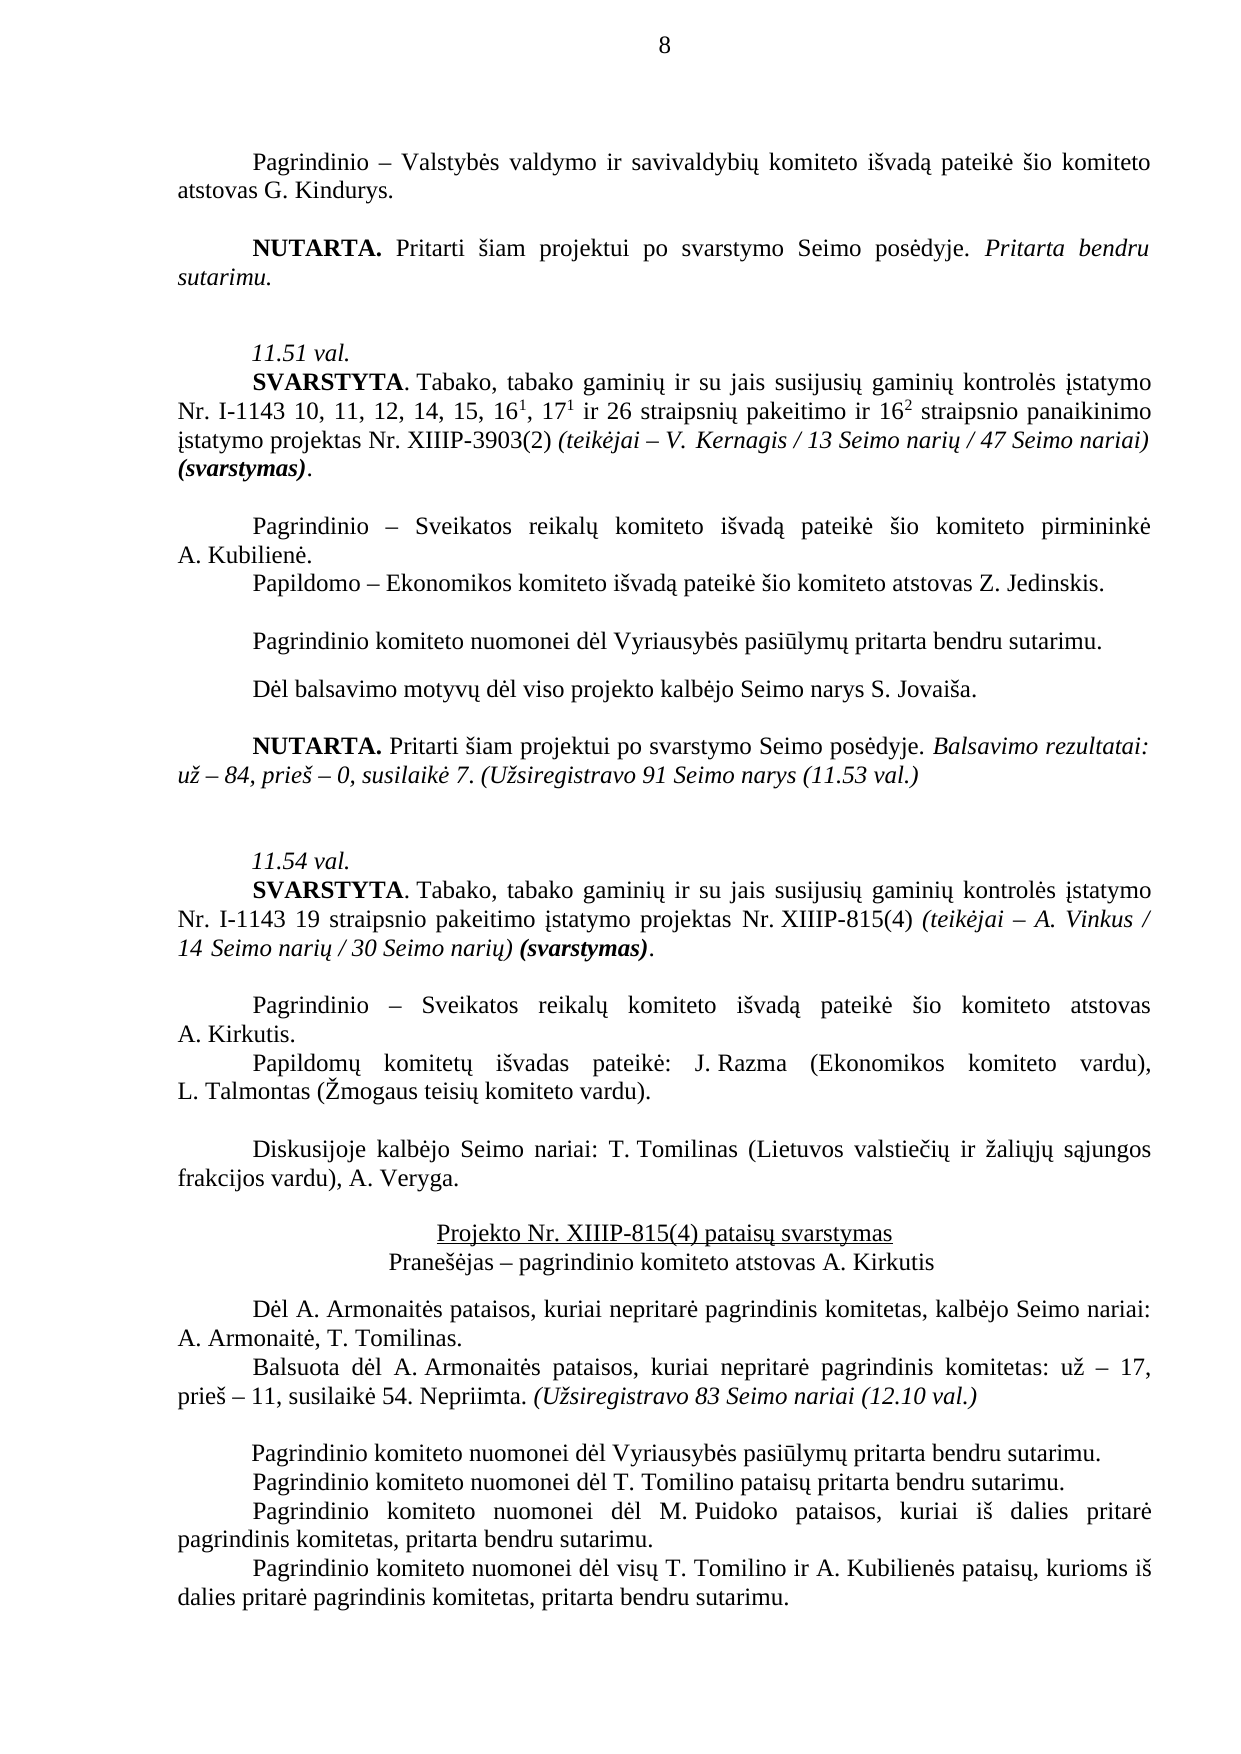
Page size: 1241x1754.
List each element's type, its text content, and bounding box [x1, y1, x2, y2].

text Dėl A. Armonaitės pataisos, kuriai nepritarė pagrindinis komitetas, kalbėjo Seimo nariai: A. Armonaitė, T. Tomilinas. [177, 1294, 1152, 1352]
text 11.51 val. [177, 338, 1152, 367]
text Pagrindinio – Valstybės valdymo ir savivaldybių komiteto išvadą pateikė šio komiteto atstovas G. Kindurys. [177, 147, 1152, 204]
text Papildomų komitetų išvadas pateikė: J. Razma (Ekonomikos komiteto vardu), L. Talmontas (Žmogaus teisių komiteto vardu). [177, 1048, 1152, 1105]
text SVARSTYTA. Tabako, tabako gaminių ir su jais susijusių gaminių kontrolės įstatymo Nr. I-1143 19 straipsnio pakeitimo įstatymo projektas Nr. XIIIP-815(4) (teikėjai – A. Vinkus / 14 Seimo narių / 30 Seimo narių) (svarstymas). [177, 875, 1152, 961]
text Pagrindinio komiteto nuomonei dėl visų T. Tomilino ir A. Kubilienės pataisų, kurioms iš dalies pritarė pagrindinis komitetas, pritarta bendru sutarimu. [177, 1553, 1152, 1611]
text Diskusijoje kalbėjo Seimo nariai: T. Tomilinas (Lietuvos valstiečių ir žaliųjų sąjungos frakcijos vardu), A. Veryga. [177, 1134, 1152, 1191]
text Pranešėjas – pagrindinio komiteto atstovas A. Kirkutis [177, 1247, 1152, 1275]
text 11.54 val. [177, 846, 1152, 875]
text Pagrindinio – Sveikatos reikalų komiteto išvadą pateikė šio komiteto atstovas A. Kirkutis. [177, 990, 1152, 1048]
text Pagrindinio komiteto nuomonei dėl Vyriausybės pasiūlymų pritarta bendru sutarimu. [177, 626, 1152, 655]
text Pagrindinio komiteto nuomonei dėl M. Puidoko pataisos, kuriai iš dalies pritarė pagrindinis komitetas, pritarta bendru sutarimu. [177, 1496, 1152, 1553]
subtitle Projekto Nr. XIIIP-815(4) pataisų svarstymas [177, 1218, 1152, 1247]
text Balsuota dėl A. Armonaitės pataisos, kuriai nepritarė pagrindinis komitetas: už – 17, prieš – 11, susilaikė 54. Nepriimta. (Užsiregistravo 83 Seimo nariai (12.10 val.) [177, 1352, 1152, 1409]
text NUTARTA. Pritarti šiam projektui po svarstymo Seimo posėdyje. Balsavimo rezultatai: už – 84, prieš – 0, susilaikė 7. (Užsiregistravo 91 Seimo narys (11.53 val.) [177, 731, 1152, 789]
text NUTARTA. Pritarti šiam projektui po svarstymo Seimo posėdyje. Pritarta bendru sutarimu. [177, 233, 1152, 291]
text Pagrindinio – Sveikatos reikalų komiteto išvadą pateikė šio komiteto pirmininkė A. Kubilienė. [177, 511, 1152, 568]
text Dėl balsavimo motyvų dėl viso projekto kalbėjo Seimo narys S. Jovaiša. [177, 674, 1152, 703]
text SVARSTYTA. Tabako, tabako gaminių ir su jais susijusių gaminių kontrolės įstatymo Nr. I-1143 10, 11, 12, 14, 15, 161, 171 ir 26 straipsnių pakeitimo ir 162 straipsnio panaikinimo įstatymo projektas Nr. XIIIP-3903(2) (teikėjai – V. Kernagis / 13 Seimo narių / 47 Seimo nariai) (svarstymas). [177, 367, 1152, 482]
text Pagrindinio komiteto nuomonei dėl T. Tomilino pataisų pritarta bendru sutarimu. [177, 1467, 1152, 1496]
text Pagrindinio komiteto nuomonei dėl Vyriausybės pasiūlymų pritarta bendru sutarimu. [177, 1438, 1152, 1467]
text Papildomo – Ekonomikos komiteto išvadą pateikė šio komiteto atstovas Z. Jedinskis. [177, 568, 1152, 597]
